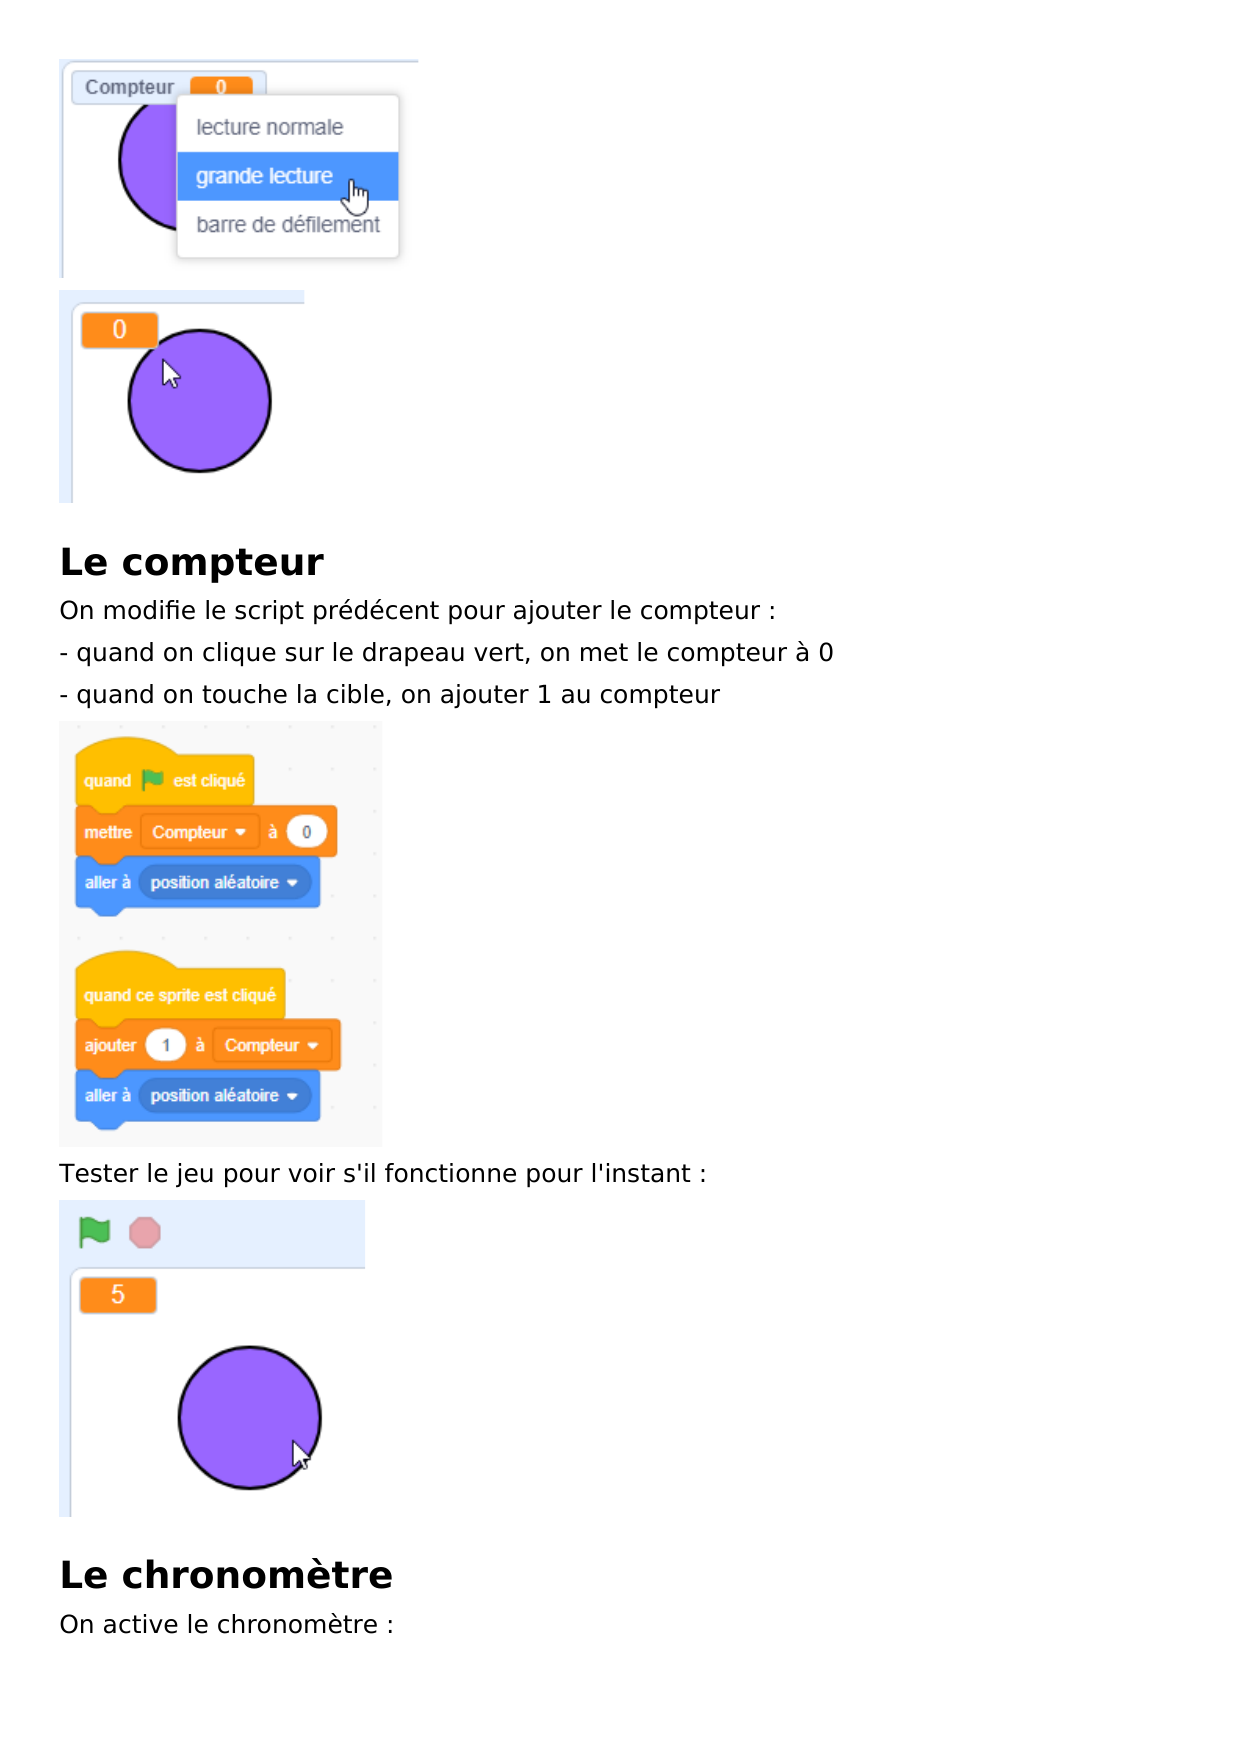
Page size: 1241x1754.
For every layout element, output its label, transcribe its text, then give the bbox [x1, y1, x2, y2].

picture [59, 290, 305, 503]
picture [59, 59, 419, 278]
text On modifie le script prédécent pour ajouter le compteur : [59, 596, 1181, 626]
text - quand on touche la cible, on ajouter 1 au compteur [59, 680, 1181, 709]
text Tester le jeu pour voir s'il fonctionne pour l'instant : [59, 1159, 1181, 1188]
picture [59, 1200, 366, 1517]
subtitle Le compteur [59, 540, 1181, 584]
subtitle Le chronomètre [59, 1554, 1181, 1597]
text On active le chronomètre : [59, 1610, 1181, 1639]
text - quand on clique sur le drapeau vert, on met le compteur à 0 [59, 638, 1181, 667]
picture [59, 721, 383, 1147]
